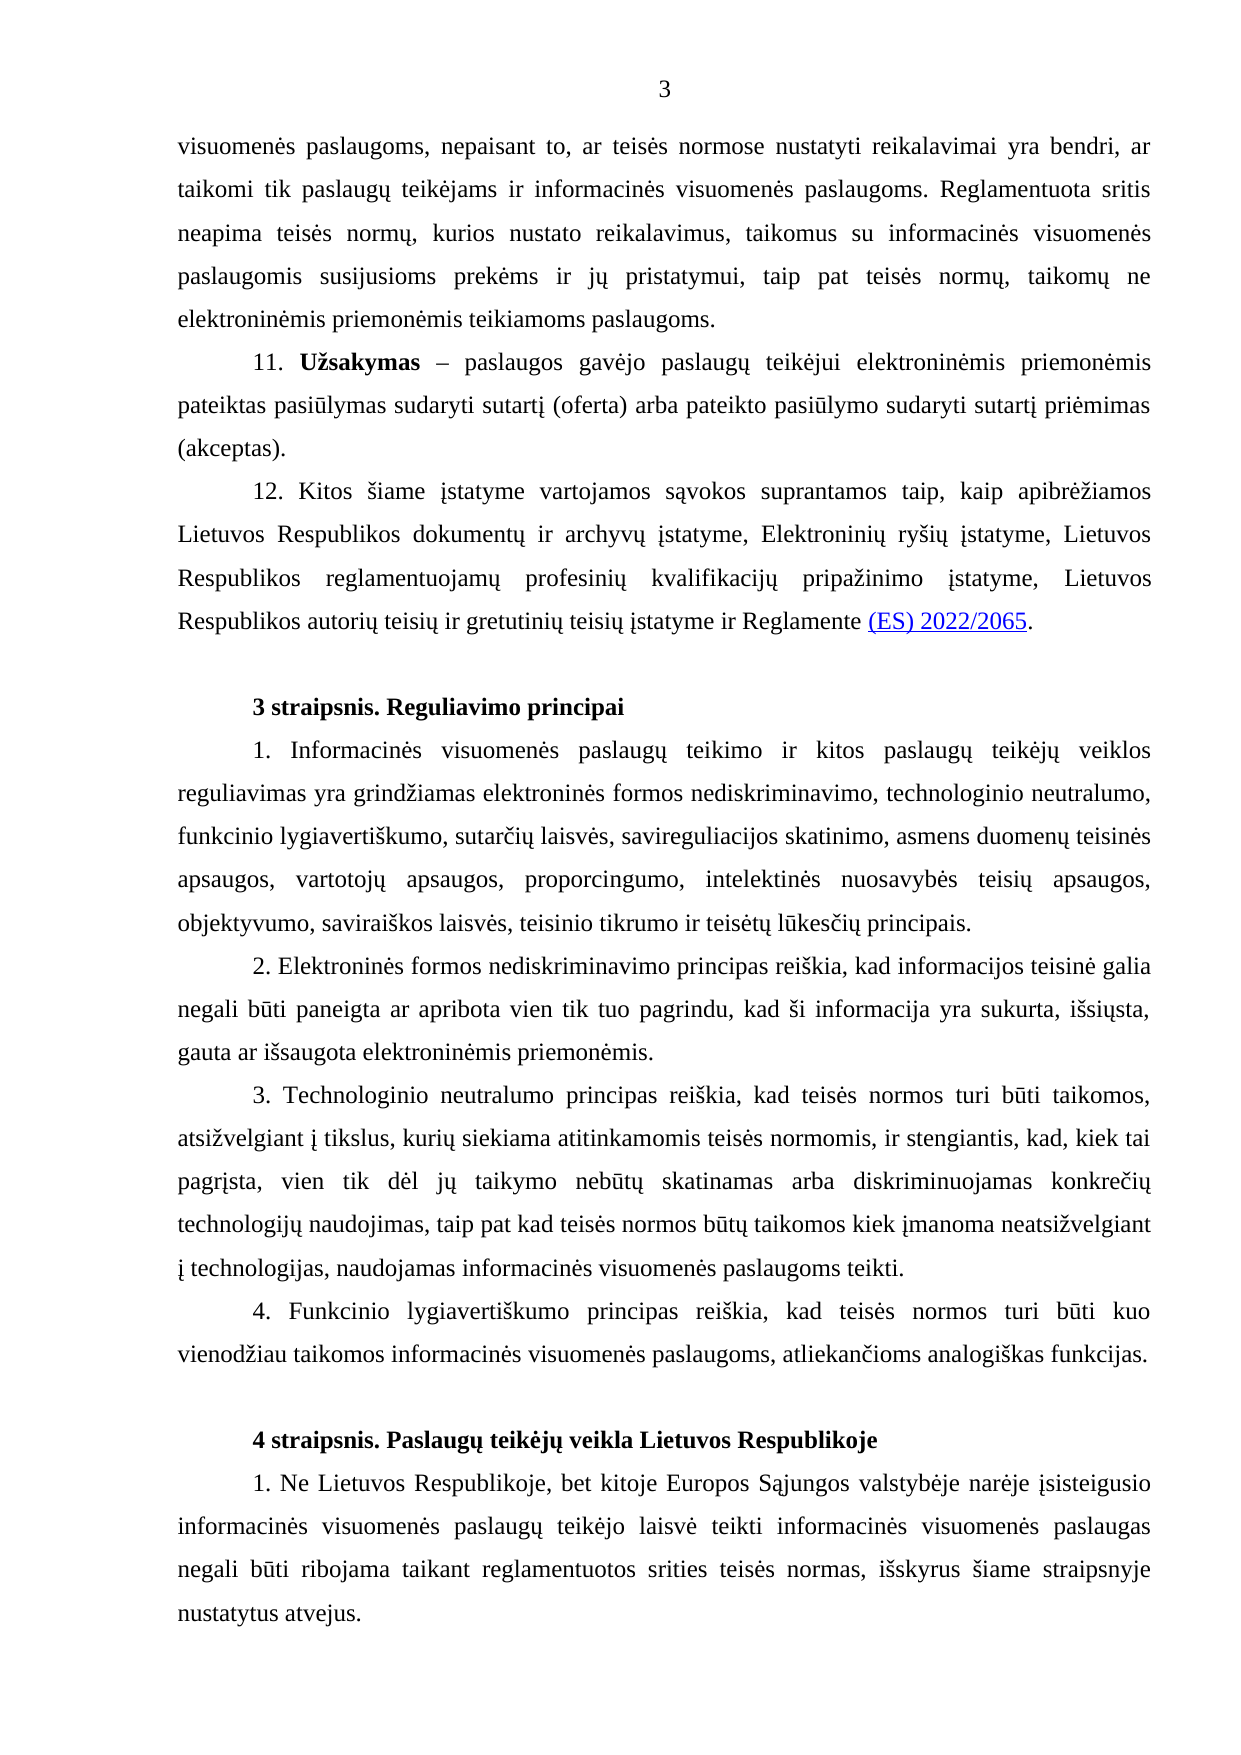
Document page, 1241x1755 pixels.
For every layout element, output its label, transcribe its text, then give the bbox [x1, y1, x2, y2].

text 4 straipsnis. Paslaugų teikėjų veikla Lietuvos Respublikoje [177, 1425, 1152, 1454]
text 3 straipsnis. Reguliavimo principai [177, 692, 1152, 721]
text 4. Funkcinio lygiavertiškumo principas reiškia, kad teisės normos turi būti kuo vienodžiau taikomos informacinės visuomenės paslaugoms, atliekančioms analogiškas funkcijas. [177, 1296, 1152, 1368]
text visuomenės paslaugoms, nepaisant to, ar teisės normose nustatyti reikalavimai yra bendri, ar taikomi tik paslaugų teikėjams ir informacinės visuomenės paslaugoms. Reglamentuota sritis neapima teisės normų, kurios nustato reikalavimus, taikomus su informacinės visuomenės paslaugomis susijusioms prekėms ir jų pristatymui, taip pat teisės normų, taikomų ne elektroninėmis priemonėmis teikiamoms paslaugoms. [177, 131, 1152, 333]
text 3. Technologinio neutralumo principas reiškia, kad teisės normos turi būti taikomos, atsižvelgiant į tikslus, kurių siekiama atitinkamomis teisės normomis, ir stengiantis, kad, kiek tai pagrįsta, vien tik dėl jų taikymo nebūtų skatinamas arba diskriminuojamas konkrečių technologijų naudojimas, taip pat kad teisės normos būtų taikomos kiek įmanoma neatsižvelgiant į technologijas, naudojamas informacinės visuomenės paslaugoms teikti. [177, 1080, 1152, 1281]
text 11. Užsakymas – paslaugos gavėjo paslaugų teikėjui elektroninėmis priemonėmis pateiktas pasiūlymas sudaryti sutartį (oferta) arba pateikto pasiūlymo sudaryti sutartį priėmimas (akceptas). [177, 347, 1152, 462]
text 1. Informacinės visuomenės paslaugų teikimo ir kitos paslaugų teikėjų veiklos reguliavimas yra grindžiamas elektroninės formos nediskriminavimo, technologinio neutralumo, funkcinio lygiavertiškumo, sutarčių laisvės, savireguliacijos skatinimo, asmens duomenų teisinės apsaugos, vartotojų apsaugos, proporcingumo, intelektinės nuosavybės teisių apsaugos, objektyvumo, saviraiškos laisvės, teisinio tikrumo ir teisėtų lūkesčių principais. [177, 735, 1152, 936]
text 12. Kitos šiame įstatyme vartojamos sąvokos suprantamos taip, kaip apibrėžiamos Lietuvos Respublikos dokumentų ir archyvų įstatyme, Elektroninių ryšių įstatyme, Lietuvos Respublikos reglamentuojamų profesinių kvalifikacijų pripažinimo įstatyme, Lietuvos Respublikos autorių teisių ir gretutinių teisių įstatyme ir Reglamente (ES) 2022/2065. [177, 476, 1152, 634]
text 1. Ne Lietuvos Respublikoje, bet kitoje Europos Sąjungos valstybėje narėje įsisteigusio informacinės visuomenės paslaugų teikėjo laisvė teikti informacinės visuomenės paslaugas negali būti ribojama taikant reglamentuotos srities teisės normas, išskyrus šiame straipsnyje nustatytus atvejus. [177, 1468, 1152, 1626]
text 2. Elektroninės formos nediskriminavimo principas reiškia, kad informacijos teisinė galia negali būti paneigta ar apribota vien tik tuo pagrindu, kad ši informacija yra sukurta, išsiųsta, gauta ar išsaugota elektroninėmis priemonėmis. [177, 951, 1152, 1066]
